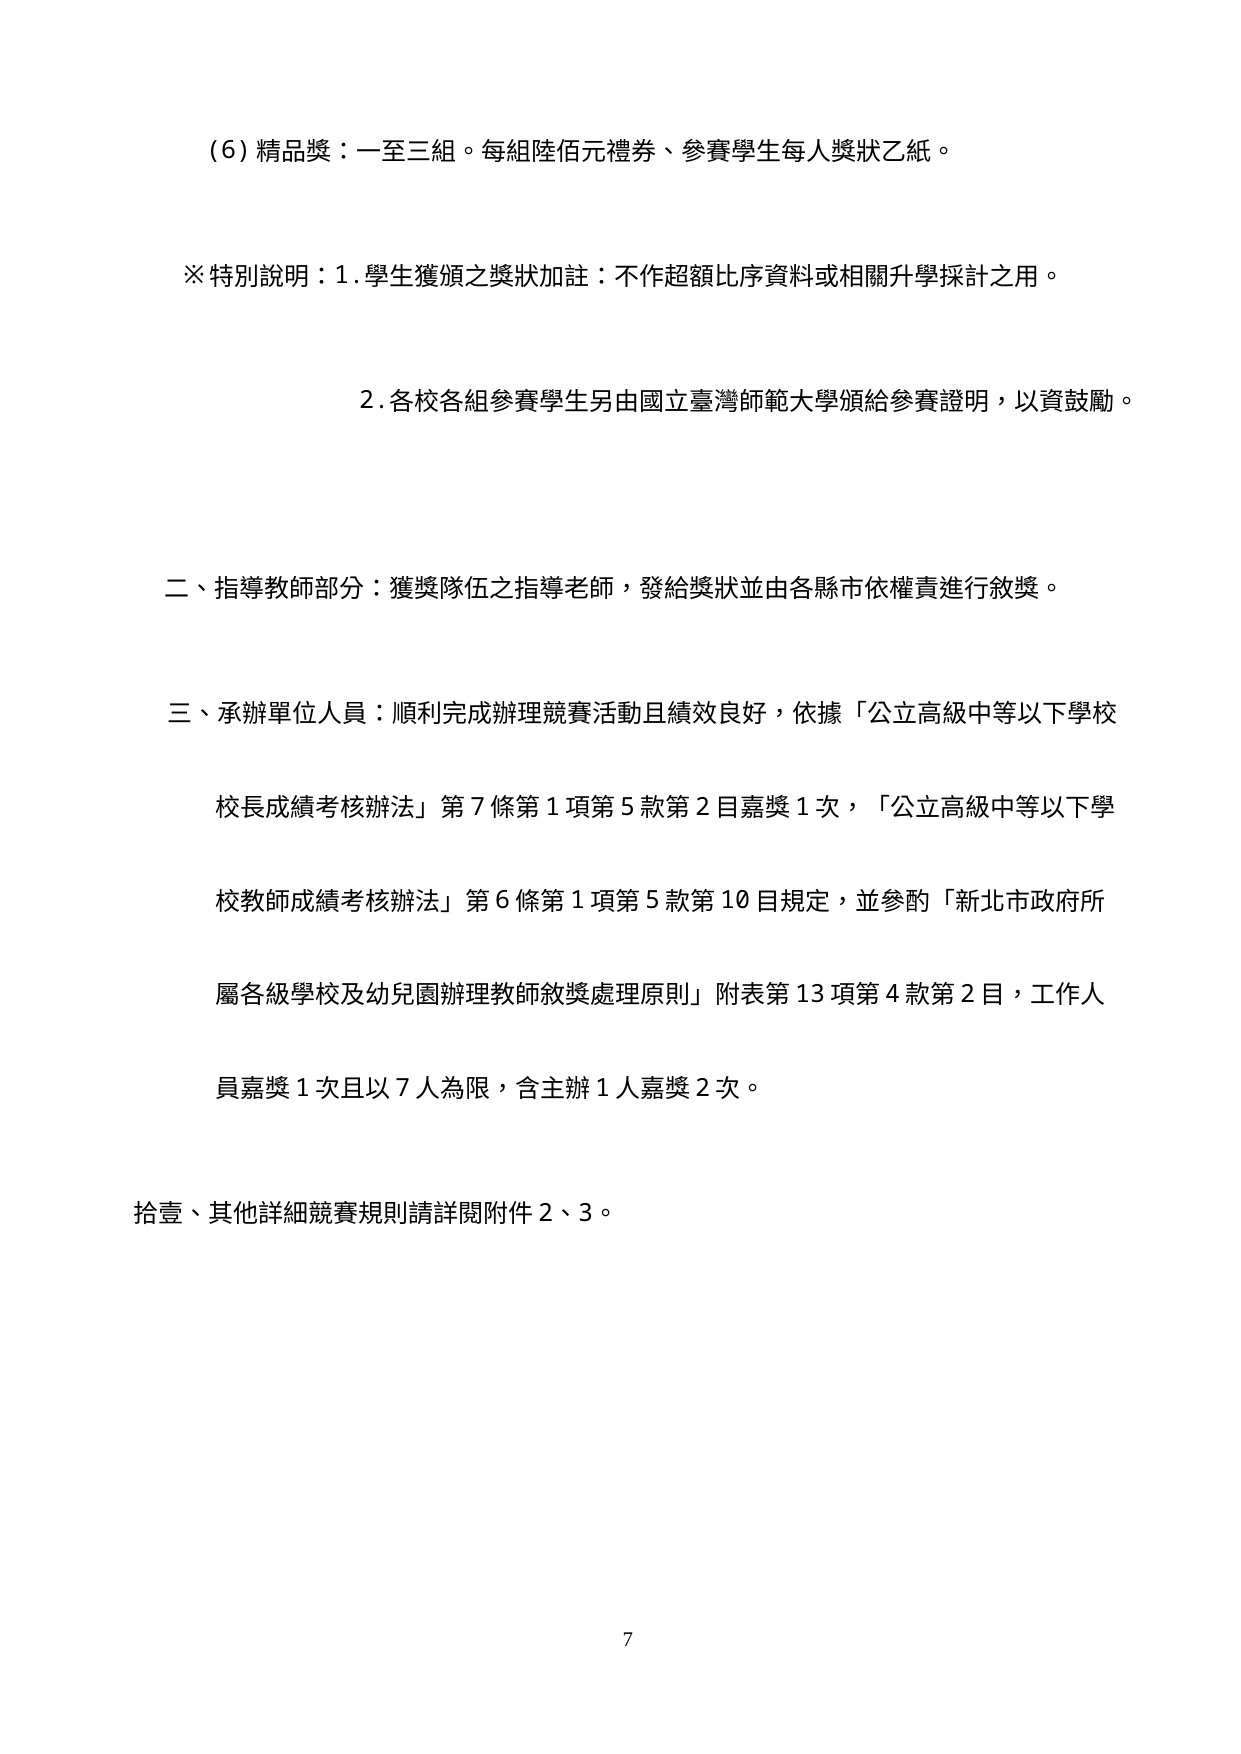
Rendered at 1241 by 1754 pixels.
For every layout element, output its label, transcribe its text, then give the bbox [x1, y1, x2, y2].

text ※特別說明：1.學生獲頒之獎狀加註：不作超額比序資料或相關升學採計之用。 [149, 233, 1122, 295]
list 精品獎：一至三組。每組陸佰元禮券、參賽學生每人獎狀乙紙。 [206, 108, 1122, 170]
text 拾壹、其他詳細競賽規則請詳閱附件2、3。 [133, 1170, 1122, 1233]
text 2.各校各組參賽學生另由國立臺灣師範大學頒給參賽證明，以資鼓勵。 [149, 358, 1122, 514]
text 二、指導教師部分：獲獎隊伍之指導老師，發給獎狀並由各縣市依權責進行敘獎。 [149, 545, 1122, 608]
text 三、承辦單位人員：順利完成辦理競賽活動且績效良好，依據「公立高級中等以下學校校長成績考核辦法」第7條第1項第5款第2目嘉獎1次，「公立高級中等以下學校教師成績考核辦法」第6條第1項第5款第10目規定，並參酌「新北市政府所屬各級學校及幼兒園辦理教師敘獎處理原則」附表第13項第4款第2目，工作人員嘉獎1次且以7人為限，含主辦1人嘉獎2次。 [152, 670, 1122, 1108]
